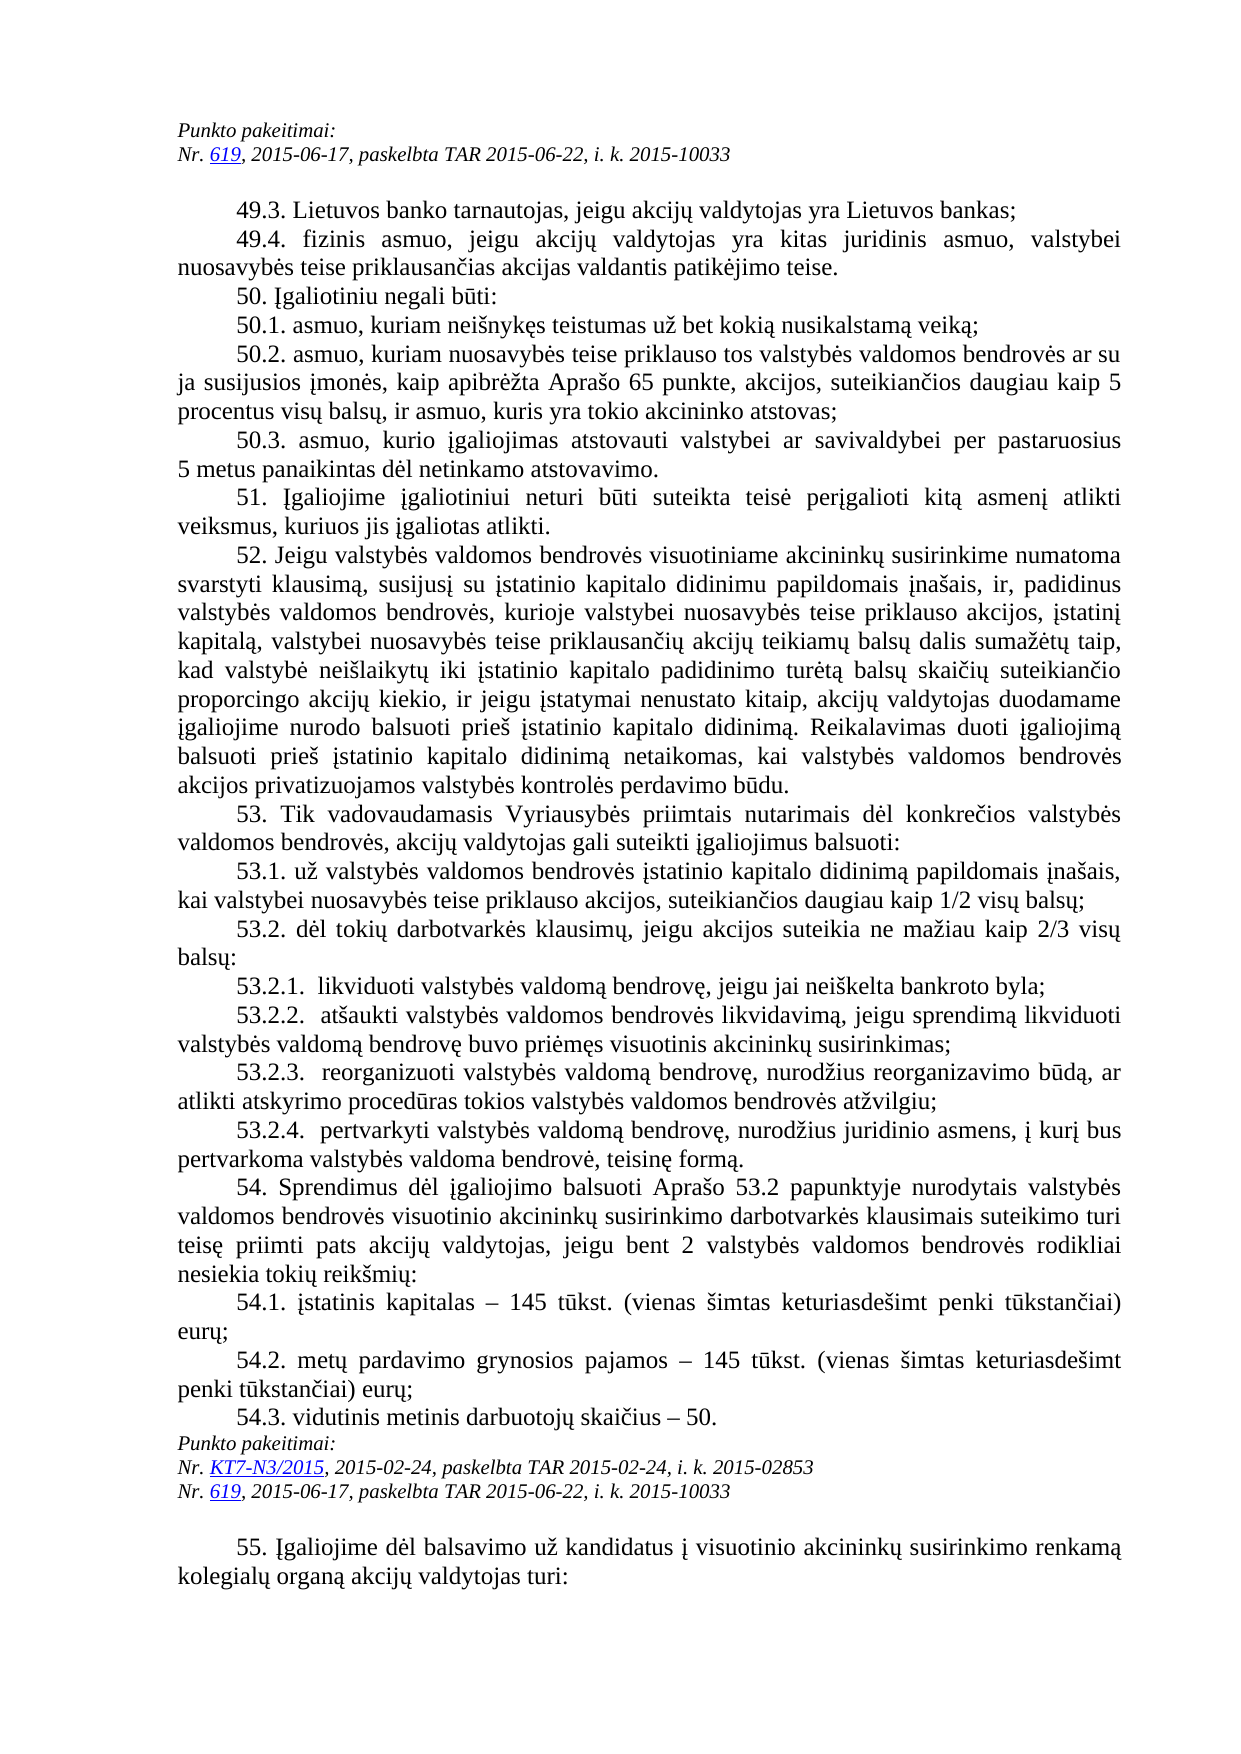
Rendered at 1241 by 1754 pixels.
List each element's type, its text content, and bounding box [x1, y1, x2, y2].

text 51. Įgaliojime įgaliotiniui neturi būti suteikta teisė perįgalioti kitą asmenį atlikti veiksmus, kuriuos jis įgaliotas atlikti. [177, 482, 1122, 540]
text 54. Sprendimus dėl įgaliojimo balsuoti Aprašo 53.2 papunktyje nurodytais valstybės valdomos bendrovės visuotinio akcininkų susirinkimo darbotvarkės klausimais suteikimo turi teisę priimti pats akcijų valdytojas, jeigu bent 2 valstybės valdomos bendrovės rodikliai nesiekia tokių reikšmių: [177, 1172, 1122, 1287]
text 50.2. asmuo, kuriam nuosavybės teise priklauso tos valstybės valdomos bendrovės ar su ja susijusios įmonės, kaip apibrėžta Aprašo 65 punkte, akcijos, suteikiančios daugiau kaip 5 procentus visų balsų, ir asmuo, kuris yra tokio akcininko atstovas; [177, 339, 1122, 425]
text 53.1. už valstybės valdomos bendrovės įstatinio kapitalo didinimą papildomais įnašais, kai valstybei nuosavybės teise priklauso akcijos, suteikiančios daugiau kaip 1/2 visų balsų; [177, 856, 1122, 914]
text 50. Įgaliotiniu negali būti: [177, 281, 1122, 310]
text 50.3. asmuo, kurio įgaliojimas atstovauti valstybei ar savivaldybei per pastaruosius 5 metus panaikintas dėl netinkamo atstovavimo. [177, 425, 1122, 482]
text Nr. KT7-N3/2015, 2015-02-24, paskelbta TAR 2015-02-24, i. k. 2015-02853 [177, 1455, 1122, 1479]
text 54.1. įstatinis kapitalas – 145 tūkst. (vienas šimtas keturiasdešimt penki tūkstančiai) eurų; [177, 1287, 1122, 1345]
text Nr. 619, 2015-06-17, paskelbta TAR 2015-06-22, i. k. 2015-10033 [177, 1479, 1122, 1503]
text 53.2. dėl tokių darbotvarkės klausimų, jeigu akcijos suteikia ne mažiau kaip 2/3 visų balsų: [177, 914, 1122, 971]
text 52. Jeigu valstybės valdomos bendrovės visuotiniame akcininkų susirinkime numatoma svarstyti klausimą, susijusį su įstatinio kapitalo didinimu papildomais įnašais, ir, padidinus valstybės valdomos bendrovės, kurioje valstybei nuosavybės teise priklauso akcijos, įstatinį kapitalą, valstybei nuosavybės teise priklausančių akcijų teikiamų balsų dalis sumažėtų taip, kad valstybė neišlaikytų iki įstatinio kapitalo padidinimo turėtą balsų skaičių suteikiančio proporcingo akcijų kiekio, ir jeigu įstatymai nenustato kitaip, akcijų valdytojas duodamame įgaliojime nurodo balsuoti prieš įstatinio kapitalo didinimą. Reikalavimas duoti įgaliojimą balsuoti prieš įstatinio kapitalo didinimą netaikomas, kai valstybės valdomos bendrovės akcijos privatizuojamos valstybės kontrolės perdavimo būdu. [177, 540, 1122, 799]
text Punkto pakeitimai: [177, 1431, 1122, 1455]
text 55. Įgaliojime dėl balsavimo už kandidatus į visuotinio akcininkų susirinkimo renkamą kolegialų organą akcijų valdytojas turi: [177, 1532, 1122, 1590]
text 53.2.2. atšaukti valstybės valdomos bendrovės likvidavimą, jeigu sprendimą likviduoti valstybės valdomą bendrovę buvo priėmęs visuotinis akcininkų susirinkimas; [177, 1000, 1122, 1057]
text 50.1. asmuo, kuriam neišnykęs teistumas už bet kokią nusikalstamą veiką; [177, 310, 1122, 339]
text 53. Tik vadovaudamasis Vyriausybės priimtais nutarimais dėl konkrečios valstybės valdomos bendrovės, akcijų valdytojas gali suteikti įgaliojimus balsuoti: [177, 799, 1122, 856]
text 49.4. fizinis asmuo, jeigu akcijų valdytojas yra kitas juridinis asmuo, valstybei nuosavybės teise priklausančias akcijas valdantis patikėjimo teise. [177, 224, 1122, 281]
text 54.2. metų pardavimo grynosios pajamos – 145 tūkst. (vienas šimtas keturiasdešimt penki tūkstančiai) eurų; [177, 1345, 1122, 1402]
text 49.3. Lietuvos banko tarnautojas, jeigu akcijų valdytojas yra Lietuvos bankas; [177, 195, 1122, 224]
text Nr. 619, 2015-06-17, paskelbta TAR 2015-06-22, i. k. 2015-10033 [177, 142, 1122, 166]
text 53.2.3. reorganizuoti valstybės valdomą bendrovę, nurodžius reorganizavimo būdą, ar atlikti atskyrimo procedūras tokios valstybės valdomos bendrovės atžvilgiu; [177, 1057, 1122, 1115]
text Punkto pakeitimai: [177, 118, 1122, 142]
text 54.3. vidutinis metinis darbuotojų skaičius – 50. [177, 1402, 1122, 1431]
text 53.2.1. likviduoti valstybės valdomą bendrovę, jeigu jai neiškelta bankroto byla; [177, 971, 1122, 1000]
text 53.2.4. pertvarkyti valstybės valdomą bendrovę, nurodžius juridinio asmens, į kurį bus pertvarkoma valstybės valdoma bendrovė, teisinę formą. [177, 1115, 1122, 1172]
